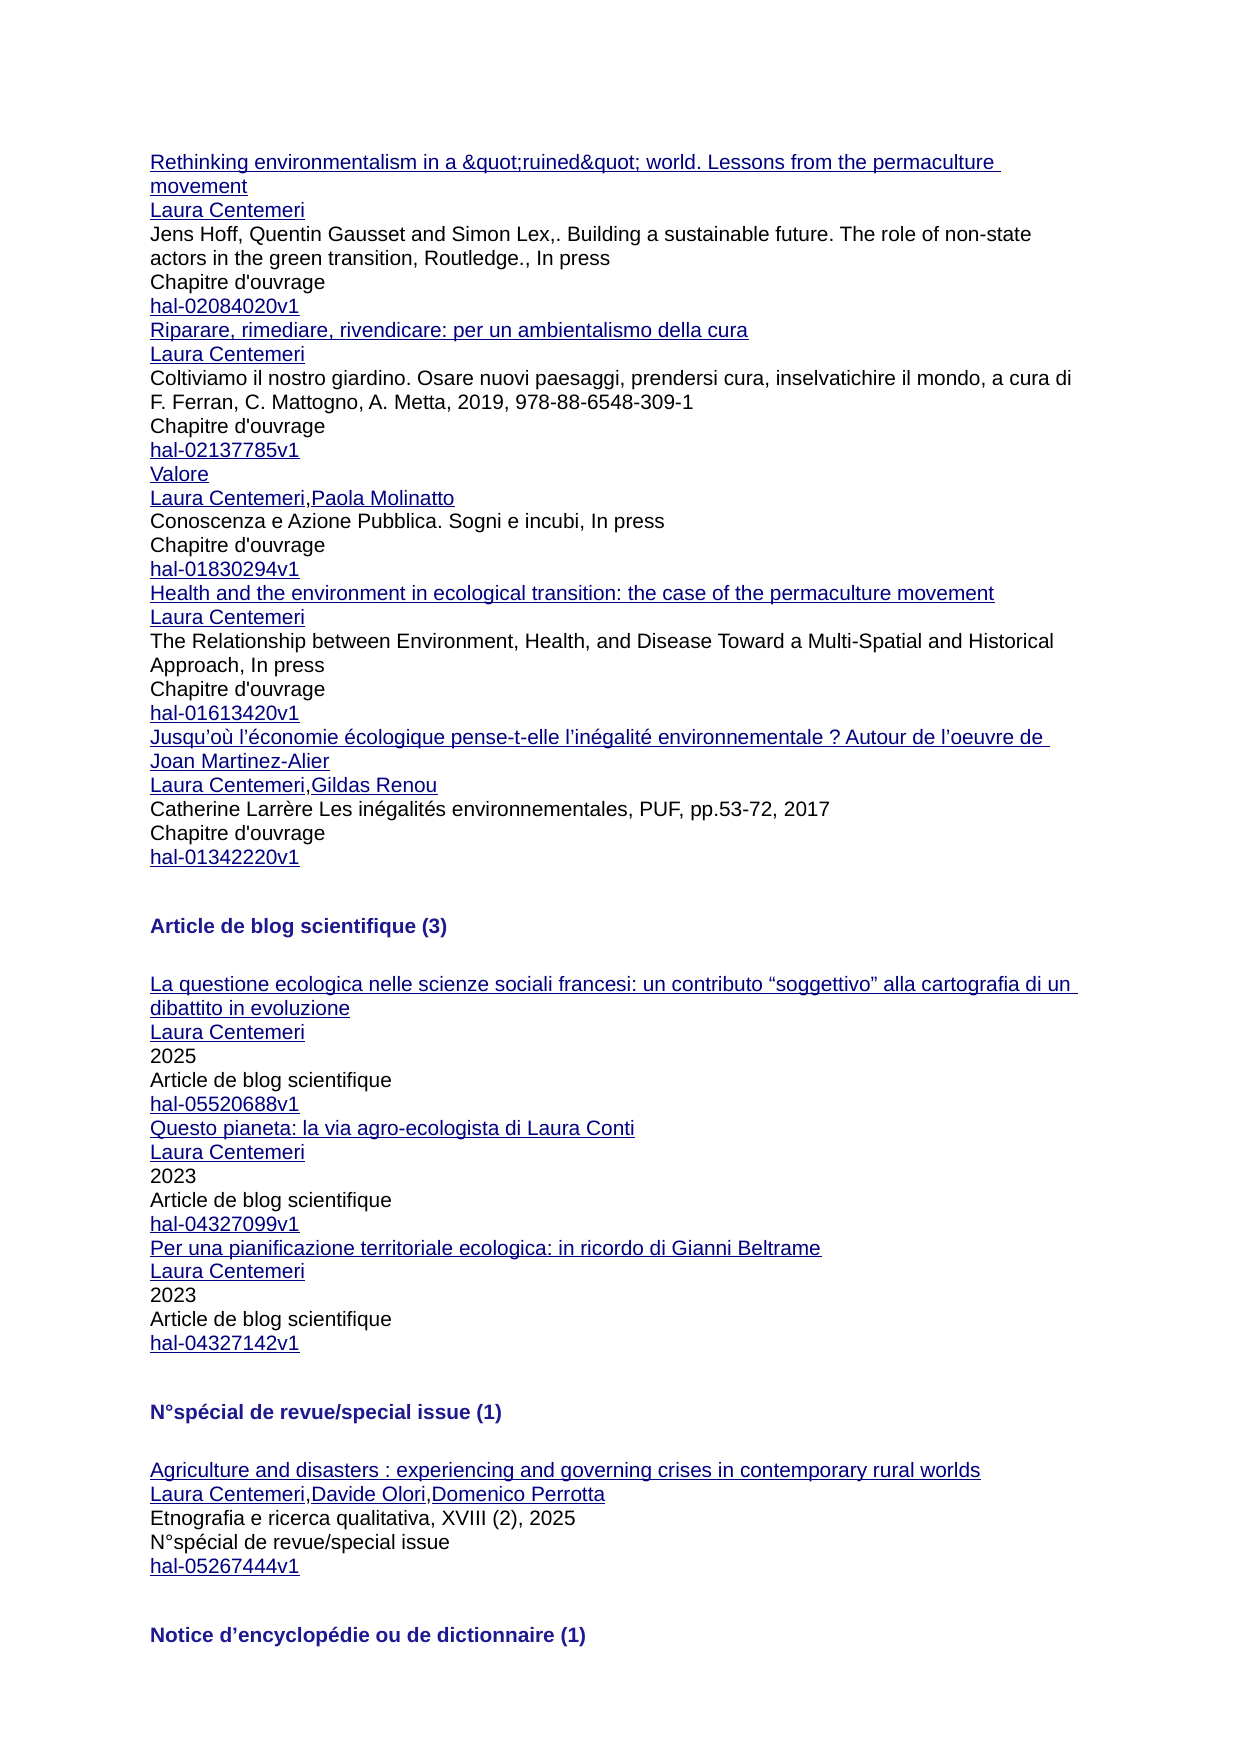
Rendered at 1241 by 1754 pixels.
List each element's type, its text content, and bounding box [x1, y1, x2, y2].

table_cell Valore Laura Centemeri,Paola Molinatto Conoscenza e Azione Pubblica. Sogni e incubi, In press Chapitre d'ouvrage hal-01830294v1 [150, 461, 1090, 581]
table_header La questione ecologica nelle scienze sociali francesi: un contributo “soggettivo” alla cartografia di un dibattito in evoluzione Laura Centemeri 2025 Article de blog scientifique hal-05520688v1 [150, 972, 1090, 1116]
subtitle Article de blog scientifique (3) [150, 913, 1090, 937]
table_cell Jusqu’où l’économie écologique pense-t-elle l’inégalité environnementale ? Autour de l’oeuvre de Joan Martinez-Alier Laura Centemeri,Gildas Renou Catherine Larrère Les inégalités environnementales, PUF, pp.53-72, 2017 Chapitre d'ouvrage hal-01342220v1 [150, 725, 1090, 869]
table_cell Rethinking environmentalism in a &quot;ruined&quot; world. Lessons from the permaculture movement Laura Centemeri Jens Hoff, Quentin Gausset and Simon Lex,. Building a sustainable future. The role of non-state actors in the green transition, Routledge., In press Chapitre d'ouvrage hal-02084020v1 [150, 150, 1090, 318]
table_cell Health and the environment in ecological transition: the case of the permaculture movement Laura Centemeri The Relationship between Environment, Health, and Disease Toward a Multi-Spatial and Historical Approach, In press Chapitre d'ouvrage hal-01613420v1 [150, 581, 1090, 725]
table_cell Riparare, rimediare, rivendicare: per un ambientalismo della cura Laura Centemeri Coltiviamo il nostro giardino. Osare nuovi paesaggi, prendersi cura, inselvatichire il mondo, a cura di F. Ferran, C. Mattogno, A. Metta, 2019, 978-88-6548-309-1 Chapitre d'ouvrage hal-02137785v1 [150, 318, 1090, 461]
table_cell Questo pianeta: la via agro-ecologista di Laura Conti Laura Centemeri 2023 Article de blog scientifique hal-04327099v1 [150, 1116, 1090, 1235]
table_header Agriculture and disasters : experiencing and governing crises in contemporary rural worlds Laura Centemeri,Davide Olori,Domenico Perrotta Etnografia e ricerca qualitativa, XVIII (2), 2025 N°spécial de revue/special issue hal-05267444v1 [150, 1458, 1090, 1578]
subtitle N°spécial de revue/special issue (1) [150, 1400, 1090, 1424]
subtitle Notice d’encyclopédie ou de dictionnaire (1) [150, 1623, 1090, 1647]
table_cell Per una pianificazione territoriale ecologica: in ricordo di Gianni Beltrame Laura Centemeri 2023 Article de blog scientifique hal-04327142v1 [150, 1235, 1090, 1355]
